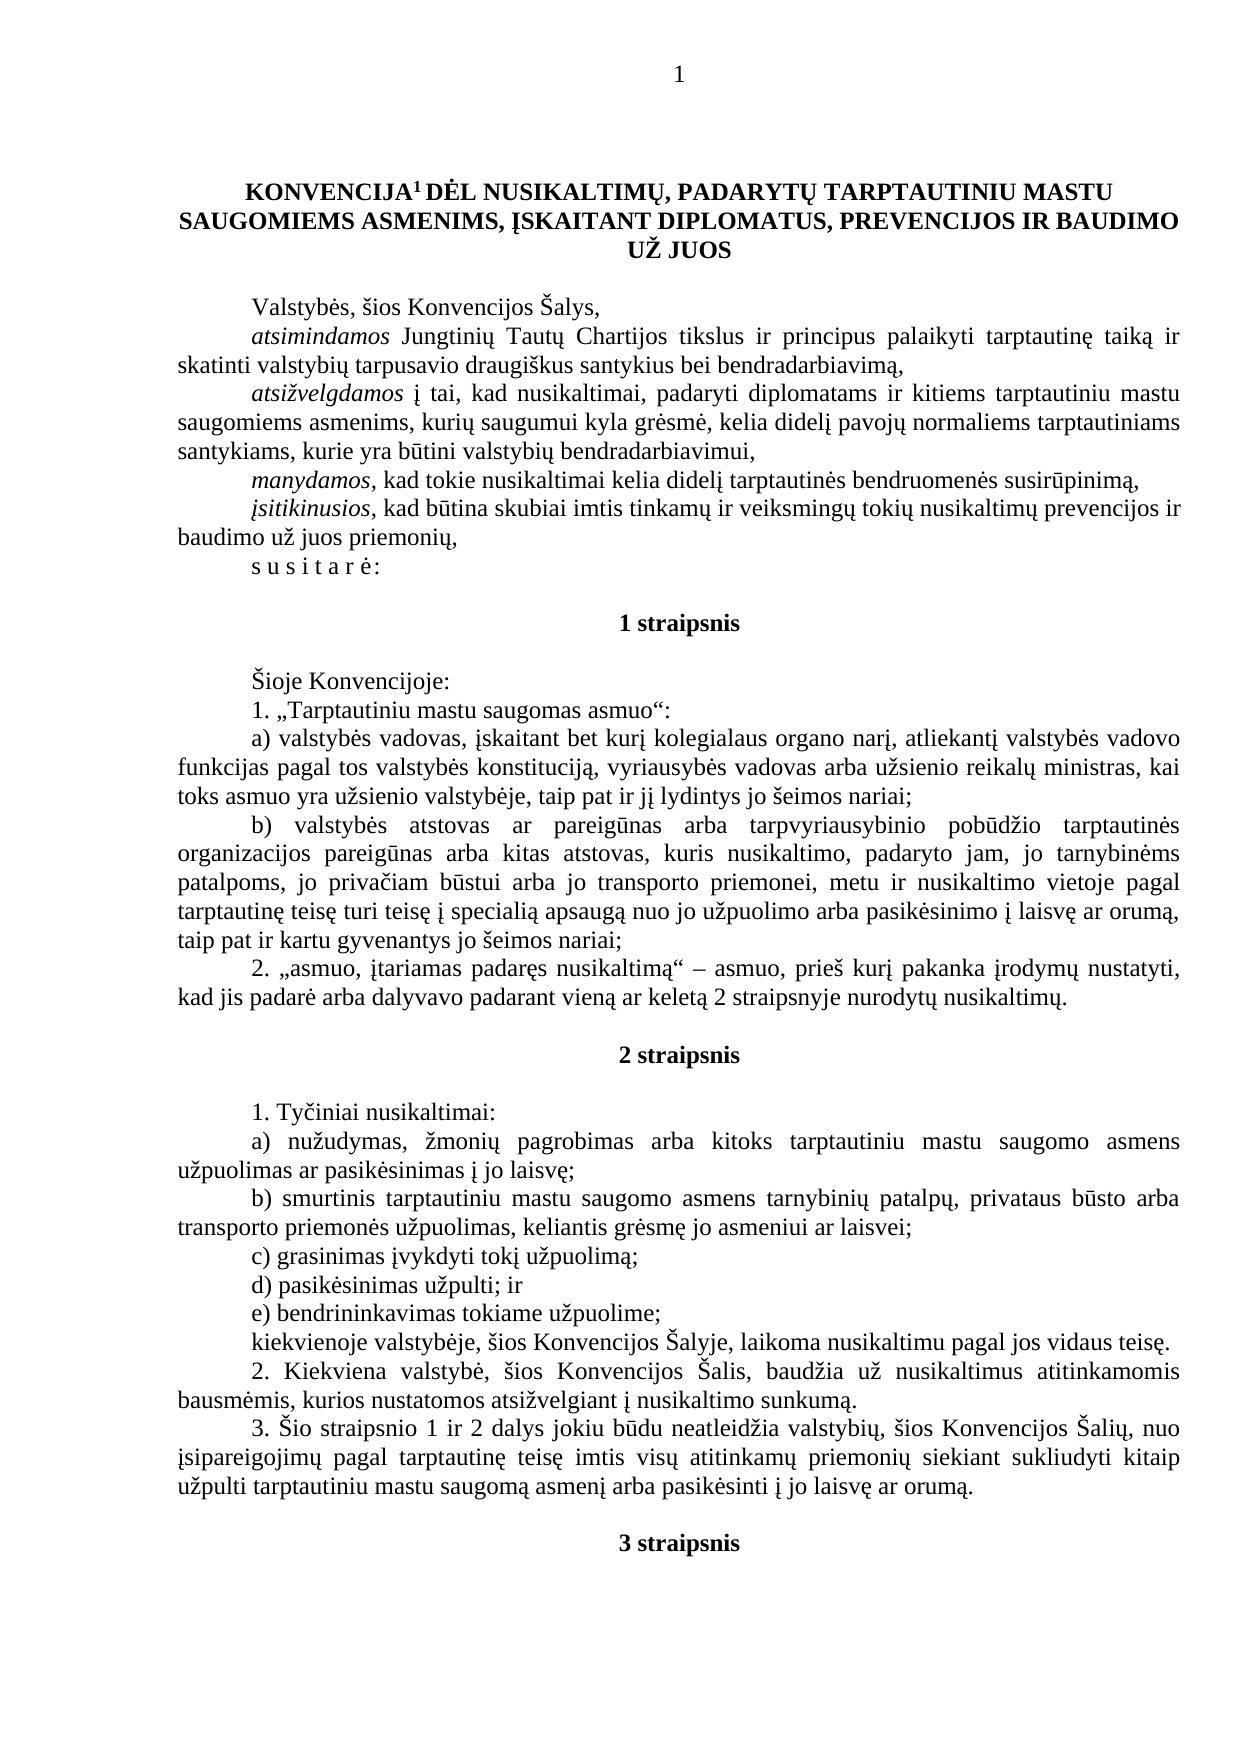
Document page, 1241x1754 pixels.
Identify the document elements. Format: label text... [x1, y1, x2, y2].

text e) bendrininkavimas tokiame užpuolime; [177, 1298, 1181, 1327]
text 1. Tyčiniai nusikaltimai: [177, 1097, 1181, 1126]
text susitarė: [177, 551, 1181, 580]
text b) smurtinis tarptautiniu mastu saugomo asmens tarnybinių patalpų, privataus būsto arba transporto priemonės užpuolimas, keliantis grėsmę jo asmeniui ar laisvei; [177, 1183, 1181, 1241]
text Šioje Konvencijoje: [177, 666, 1181, 695]
text a) valstybės vadovas, įskaitant bet kurį kolegialaus organo narį, atliekantį valstybės vadovo funkcijas pagal tos valstybės konstituciją, vyriausybės vadovas arba užsienio reikalų ministras, kai toks asmuo yra užsienio valstybėje, taip pat ir jį lydintys jo šeimos nariai; [177, 723, 1181, 810]
text 2. Kiekviena valstybė, šios Konvencijos Šalis, baudžia už nusikaltimus atitinkamomis bausmėmis, kurios nustatomos atsižvelgiant į nusikaltimo sunkumą. [177, 1356, 1181, 1413]
text a) nužudymas, žmonių pagrobimas arba kitoks tarptautiniu mastu saugomo asmens užpuolimas ar pasikėsinimas į jo laisvę; [177, 1126, 1181, 1183]
text atsižvelgdamos į tai, kad nusikaltimai, padaryti diplomatams ir kitiems tarptautiniu mastu saugomiems asmenims, kurių saugumui kyla grėsmė, kelia didelį pavojų normaliems tarptautiniams santykiams, kurie yra būtini valstybių bendradarbiavimui, [177, 378, 1181, 465]
text 2. „asmuo, įtariamas padaręs nusikaltimą“ – asmuo, prieš kurį pakanka įrodymų nustatyti, kad jis padarė arba dalyvavo padarant vieną ar keletą 2 straipsnyje nurodytų nusikaltimų. [177, 953, 1181, 1011]
text c) grasinimas įvykdyti tokį užpuolimą; [177, 1241, 1181, 1270]
text 2 straipsnis [177, 1040, 1181, 1068]
text 3. Šio straipsnio 1 ir 2 dalys jokiu būdu neatleidžia valstybių, šios Konvencijos Šalių, nuo įsipareigojimų pagal tarptautinę teisę imtis visų atitinkamų priemonių siekiant sukliudyti kitaip užpulti tarptautiniu mastu saugomą asmenį arba pasikėsinti į jo laisvę ar orumą. [177, 1413, 1181, 1500]
text 3 straipsnis [177, 1528, 1181, 1557]
text b) valstybės atstovas ar pareigūnas arba tarpvyriausybinio pobūdžio tarptautinės organizacijos pareigūnas arba kitas atstovas, kuris nusikaltimo, padaryto jam, jo tarnybinėms patalpoms, jo privačiam būstui arba jo transporto priemonei, metu ir nusikaltimo vietoje pagal tarptautinę teisę turi teisę į specialią apsaugą nuo jo užpuolimo arba pasikėsinimo į laisvę ar orumą, taip pat ir kartu gyvenantys jo šeimos nariai; [177, 810, 1181, 953]
text kiekvienoje valstybėje, šios Konvencijos Šalyje, laikoma nusikaltimu pagal jos vidaus teisę. [177, 1327, 1181, 1356]
text Konvencija1 dėl nusikaltimŲ, padarytŲ tarptautiniu mastu saugomIEMS asmeniMs, įskaitant diplomatus, prevencijos ir BAUDIMO už JUOS [177, 177, 1181, 263]
text manydamos, kad tokie nusikaltimai kelia didelį tarptautinės bendruomenės susirūpinimą, [177, 465, 1181, 493]
text d) pasikėsinimas užpulti; ir [177, 1270, 1181, 1298]
text įsitikinusios, kad būtina skubiai imtis tinkamų ir veiksmingų tokių nusikaltimų prevencijos ir baudimo už juos priemonių, [177, 493, 1181, 551]
text 1. „Tarptautiniu mastu saugomas asmuo“: [177, 695, 1181, 723]
text 1 straipsnis [177, 608, 1181, 637]
text atsimindamos Jungtinių Tautų Chartijos tikslus ir principus palaikyti tarptautinę taiką ir skatinti valstybių tarpusavio draugiškus santykius bei bendradarbiavimą, [177, 321, 1181, 378]
text Valstybės, šios Konvencijos Šalys, [177, 292, 1181, 321]
